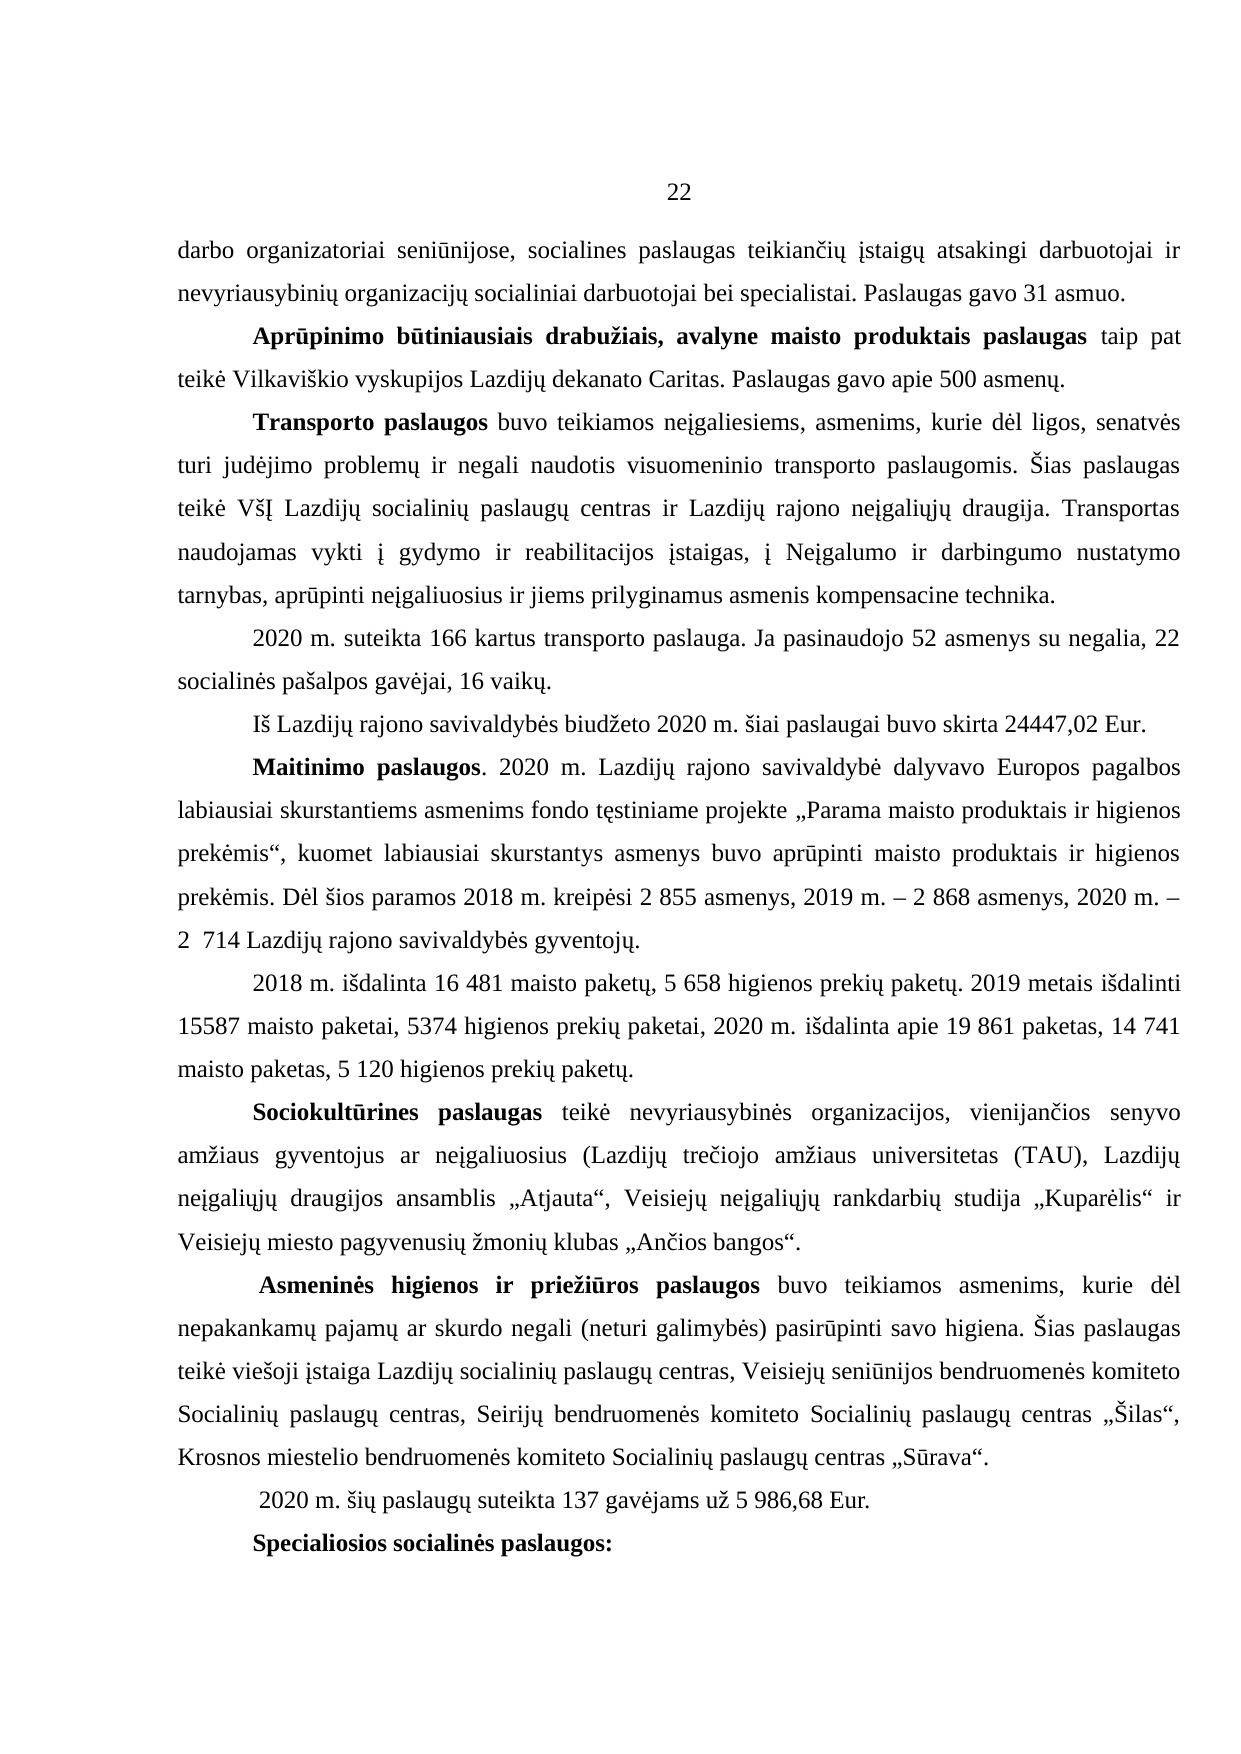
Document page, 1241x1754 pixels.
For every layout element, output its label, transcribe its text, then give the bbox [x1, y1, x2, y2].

text Maitinimo paslaugos. 2020 m. Lazdijų rajono savivaldybė dalyvavo Europos pagalbos labiausiai skurstantiems asmenims fondo tęstiniame projekte „Parama maisto produktais ir higienos prekėmis“, kuomet labiausiai skurstantys asmenys buvo aprūpinti maisto produktais ir higienos prekėmis. Dėl šios paramos 2018 m. kreipėsi 2 855 asmenys, 2019 m. – 2 868 asmenys, 2020 m. – 2 714 Lazdijų rajono savivaldybės gyventojų. [177, 752, 1181, 953]
text Aprūpinimo būtiniausiais drabužiais, avalyne maisto produktais paslaugas taip pat teikė Vilkaviškio vyskupijos Lazdijų dekanato Caritas. Paslaugas gavo apie 500 asmenų. [177, 321, 1181, 393]
text darbo organizatoriai seniūnijose, socialines paslaugas teikiančių įstaigų atsakingi darbuotojai ir nevyriausybinių organizacijų socialiniai darbuotojai bei specialistai. Paslaugas gavo 31 asmuo. [177, 235, 1181, 307]
text Iš Lazdijų rajono savivaldybės biudžeto 2020 m. šiai paslaugai buvo skirta 24447,02 Eur. [177, 709, 1181, 738]
text 2018 m. išdalinta 16 481 maisto paketų, 5 658 higienos prekių paketų. 2019 metais išdalinti 15587 maisto paketai, 5374 higienos prekių paketai, 2020 m. išdalinta apie 19 861 paketas, 14 741 maisto paketas, 5 120 higienos prekių paketų. [177, 968, 1181, 1083]
text Asmeninės higienos ir priežiūros paslaugos buvo teikiamos asmenims, kurie dėl nepakankamų pajamų ar skurdo negali (neturi galimybės) pasirūpinti savo higiena. Šias paslaugas teikė viešoji įstaiga Lazdijų socialinių paslaugų centras, Veisiejų seniūnijos bendruomenės komiteto Socialinių paslaugų centras, Seirijų bendruomenės komiteto Socialinių paslaugų centras „Šilas“, Krosnos miestelio bendruomenės komiteto Socialinių paslaugų centras „Sūrava“. [177, 1270, 1181, 1471]
text Transporto paslaugos buvo teikiamos neįgaliesiems, asmenims, kurie dėl ligos, senatvės turi judėjimo problemų ir negali naudotis visuomeninio transporto paslaugomis. Šias paslaugas teikė VšĮ Lazdijų socialinių paslaugų centras ir Lazdijų rajono neįgaliųjų draugija. Transportas naudojamas vykti į gydymo ir reabilitacijos įstaigas, į Neįgalumo ir darbingumo nustatymo tarnybas, aprūpinti neįgaliuosius ir jiems prilyginamus asmenis kompensacine technika. [177, 407, 1181, 608]
text 2020 m. suteikta 166 kartus transporto paslauga. Ja pasinaudojo 52 asmenys su negalia, 22 socialinės pašalpos gavėjai, 16 vaikų. [177, 623, 1181, 695]
text Specialiosios socialinės paslaugos: [177, 1528, 1181, 1557]
text 2020 m. šių paslaugų suteikta 137 gavėjams už 5 986,68 Eur. [177, 1485, 1181, 1514]
text Sociokultūrines paslaugas teikė nevyriausybinės organizacijos, vienijančios senyvo amžiaus gyventojus ar neįgaliuosius (Lazdijų trečiojo amžiaus universitetas (TAU), Lazdijų neįgaliųjų draugijos ansamblis „Atjauta“, Veisiejų neįgaliųjų rankdarbių studija „Kuparėlis“ ir Veisiejų miesto pagyvenusių žmonių klubas „Ančios bangos“. [177, 1097, 1181, 1255]
